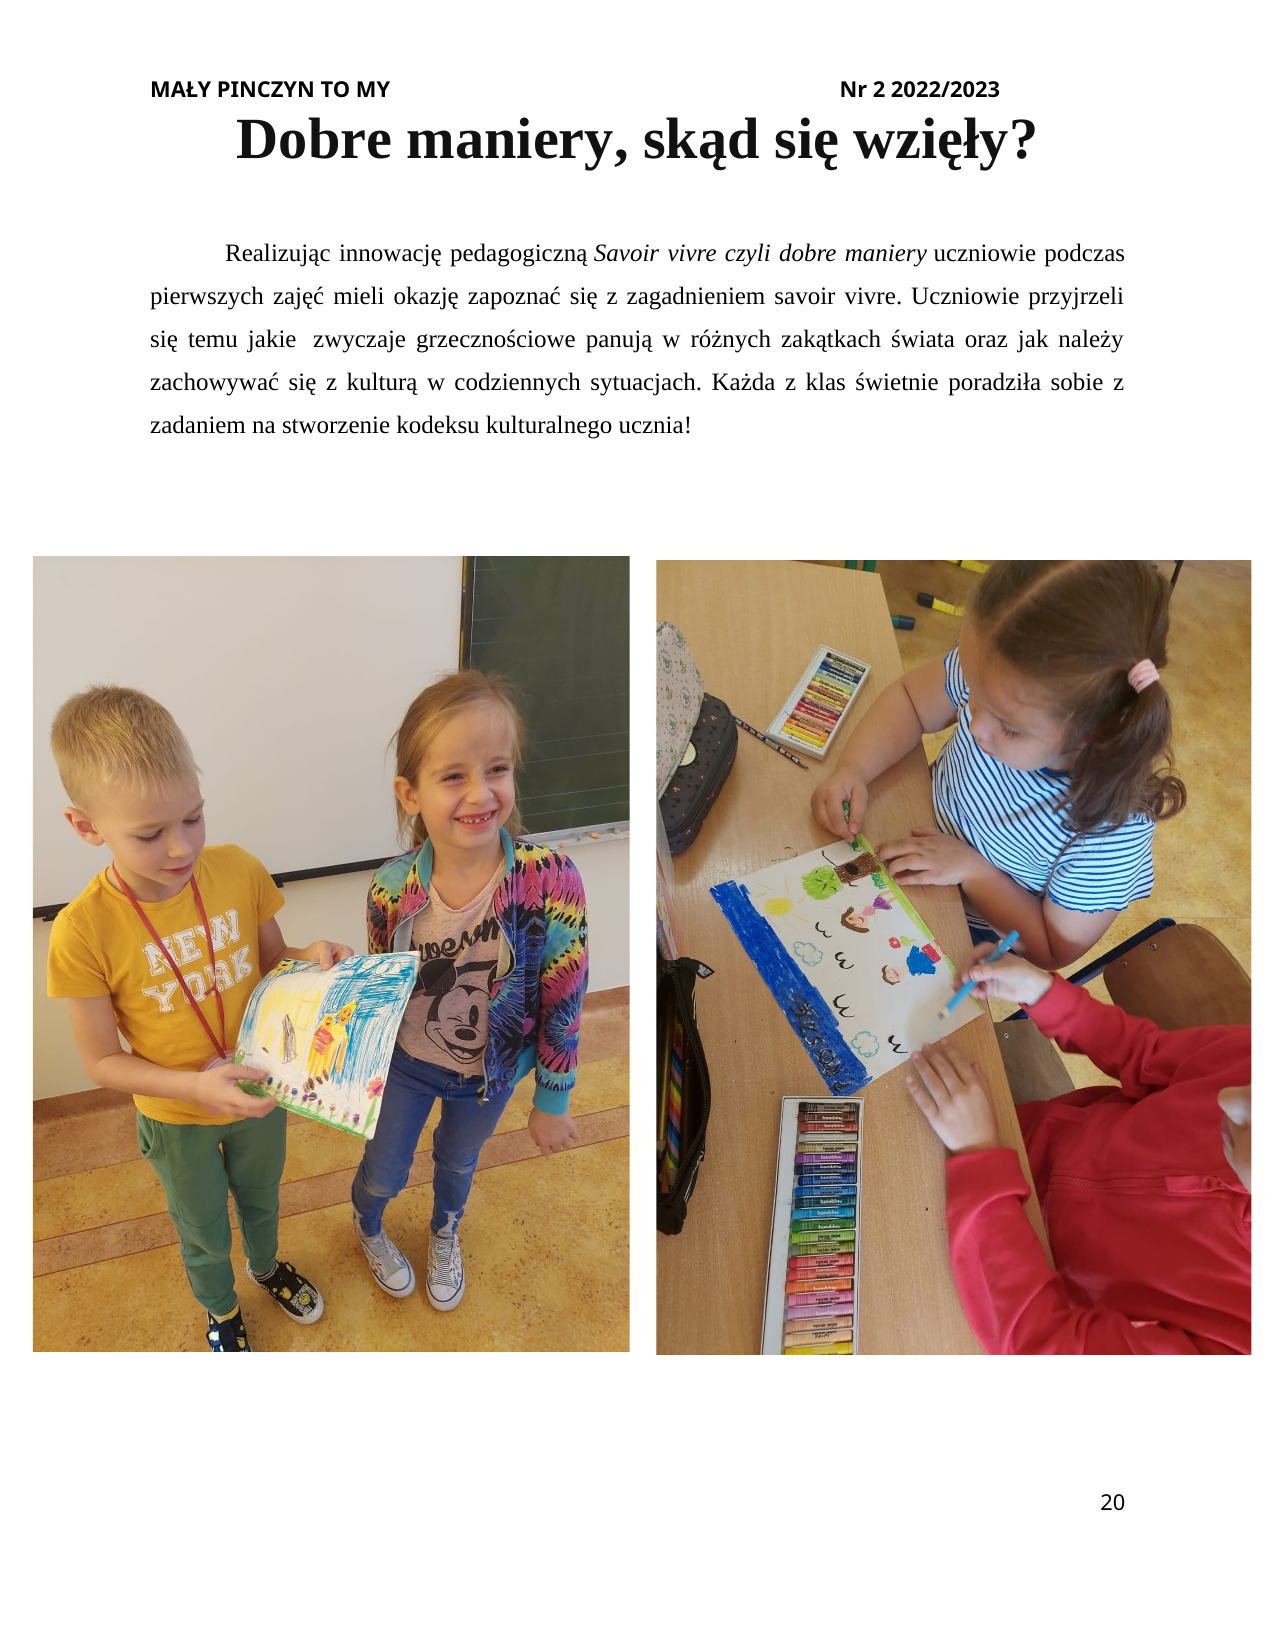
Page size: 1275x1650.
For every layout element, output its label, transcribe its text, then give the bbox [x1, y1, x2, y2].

subtitle Dobre maniery, skąd się wzięły? [150, 103, 1125, 238]
text Realizując innowację pedagogiczną Savoir vivre czyli dobre maniery uczniowie podczas pierwszych zajęć mieli okazję zapoznać się z zagadnieniem savoir vivre. Uczniowie przyjrzeli się temu jakie zwyczaje grzecznościowe panują w różnych zakątkach świata oraz jak należy zachowywać się z kulturą w codziennych sytuacjach. Każda z klas świetnie poradziła sobie z zadaniem na stworzenie kodeksu kulturalnego ucznia! [150, 238, 1125, 439]
